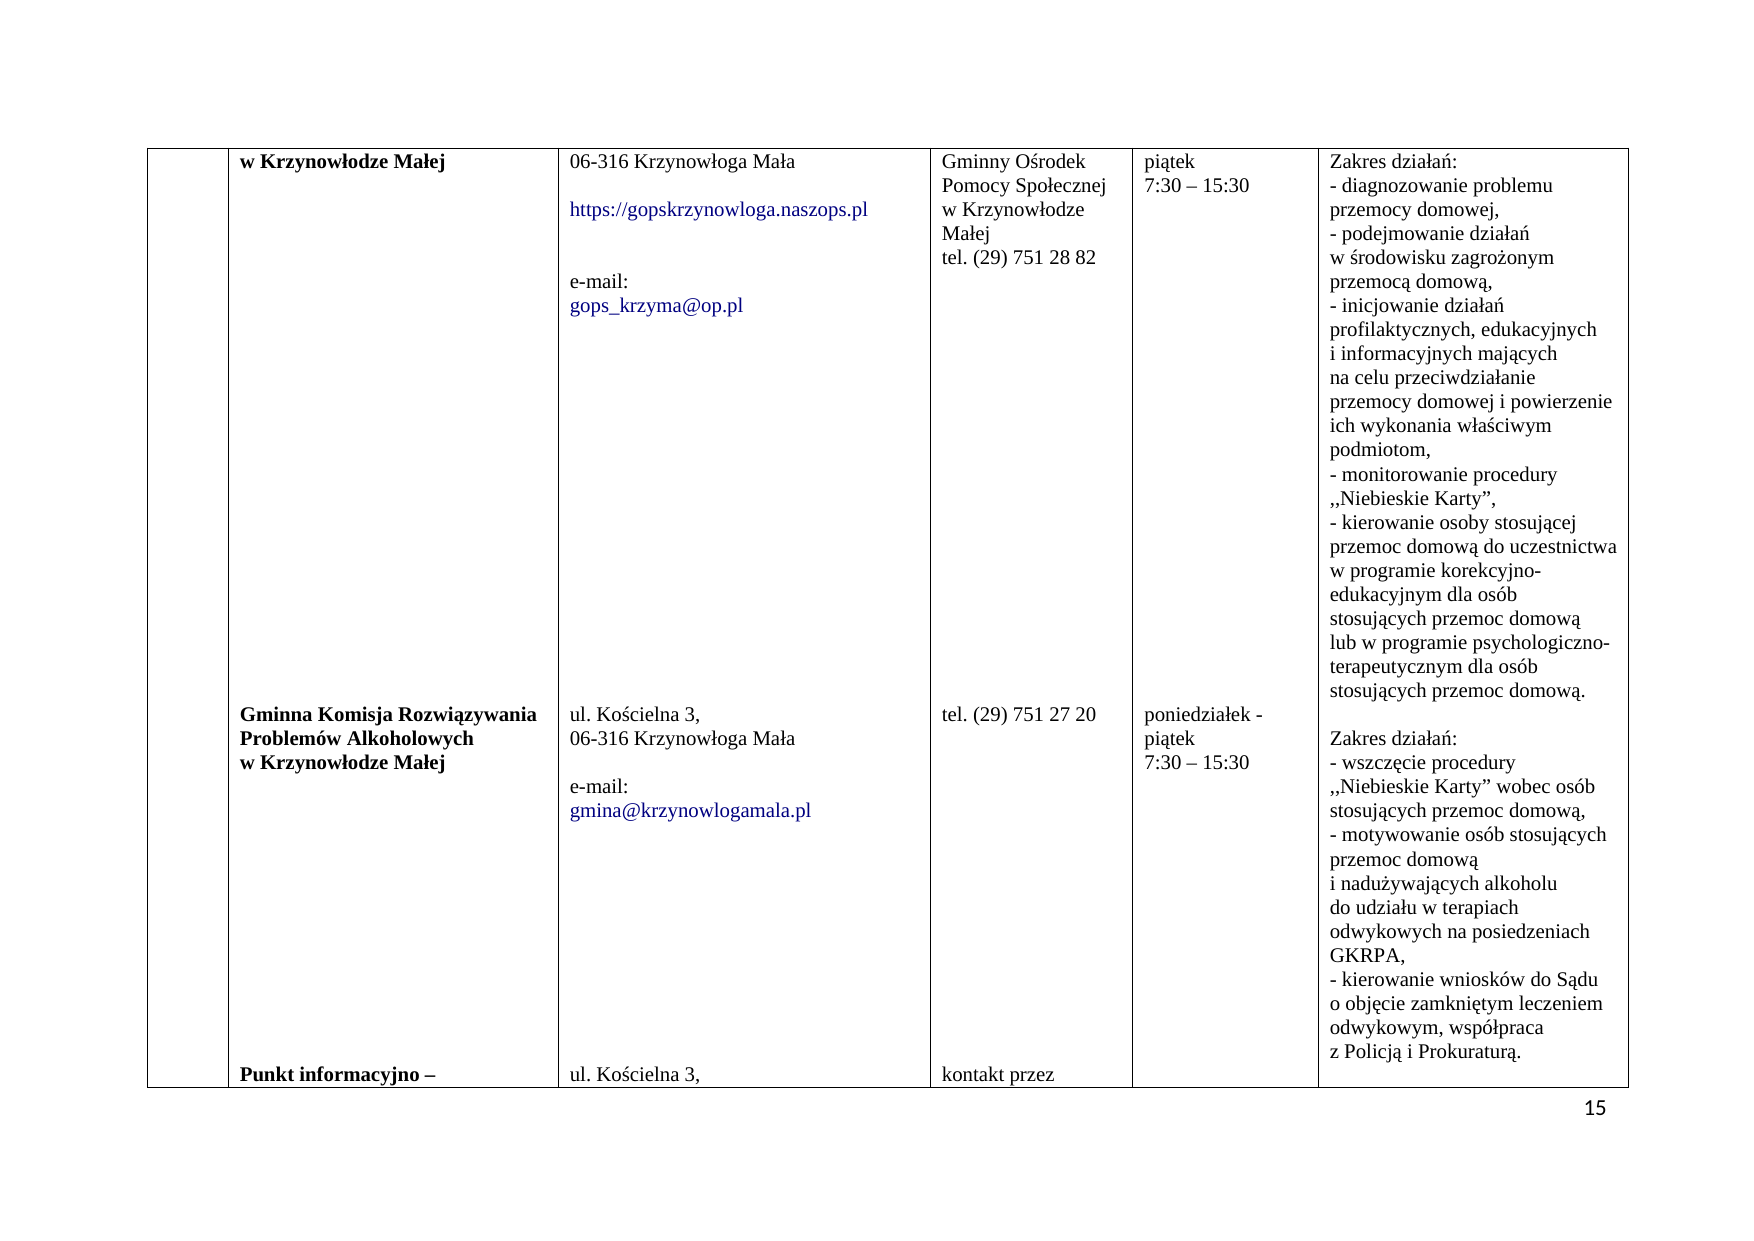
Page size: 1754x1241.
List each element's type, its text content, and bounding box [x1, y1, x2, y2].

table_cell [148, 149, 228, 1087]
table_cell Gminny Ośrodek Pomocy Społecznej w Krzynowłodze Małej tel. (29) 751 28 82 tel. (29) 751 27 20 kontakt przez [931, 149, 1132, 1087]
table_cell 06-316 Krzynowłoga Mała https://gopskrzynowloga.naszops.pl e-mail: gops_krzyma@op.pl ul. Kościelna 3, 06-316 Krzynowłoga Mała e-mail: gmina@krzynowlogamala.pl ul. Kościelna 3, [559, 149, 930, 1087]
table_cell -piątek 7:30 – 15:30 poniedziałek -piątek 7:30 – 15:30 [1133, 149, 1318, 1087]
table_cell Zakres działań: - diagnozowanie problemu przemocy domowej, - podejmowanie działań w środowisku zagrożonym przemocą domową, - inicjowanie działań profilaktycznych, edukacyjnych i informacyjnych mających na celu przeciwdziałanie przemocy domowej i powierzenie ich wykonania właściwym podmiotom, - monitorowanie procedury ,,Niebieskie Karty”, - kierowanie osoby stosującej przemoc domową do uczestnictwa w programie korekcyjno- edukacyjnym dla osób stosujących przemoc domową lub w programie psychologiczno-terapeutycznym dla osób stosujących przemoc domową. Zakres działań: - wszczęcie procedury ,,Niebieskie Karty” wobec osób stosujących przemoc domową, - motywowanie osób stosujących przemoc domową i nadużywających alkoholu do udziału w terapiach odwykowych na posiedzeniach GKRPA, - kierowanie wniosków do Sądu o objęcie zamkniętym leczeniem odwykowym, współpraca z Policją i Prokuraturą. [1319, 149, 1628, 1087]
table_cell w Krzynowłodze Małej Gminna Komisja Rozwiązywania Problemów Alkoholowych w Krzynowłodze Małej Punkt informacyjno – [229, 149, 558, 1087]
